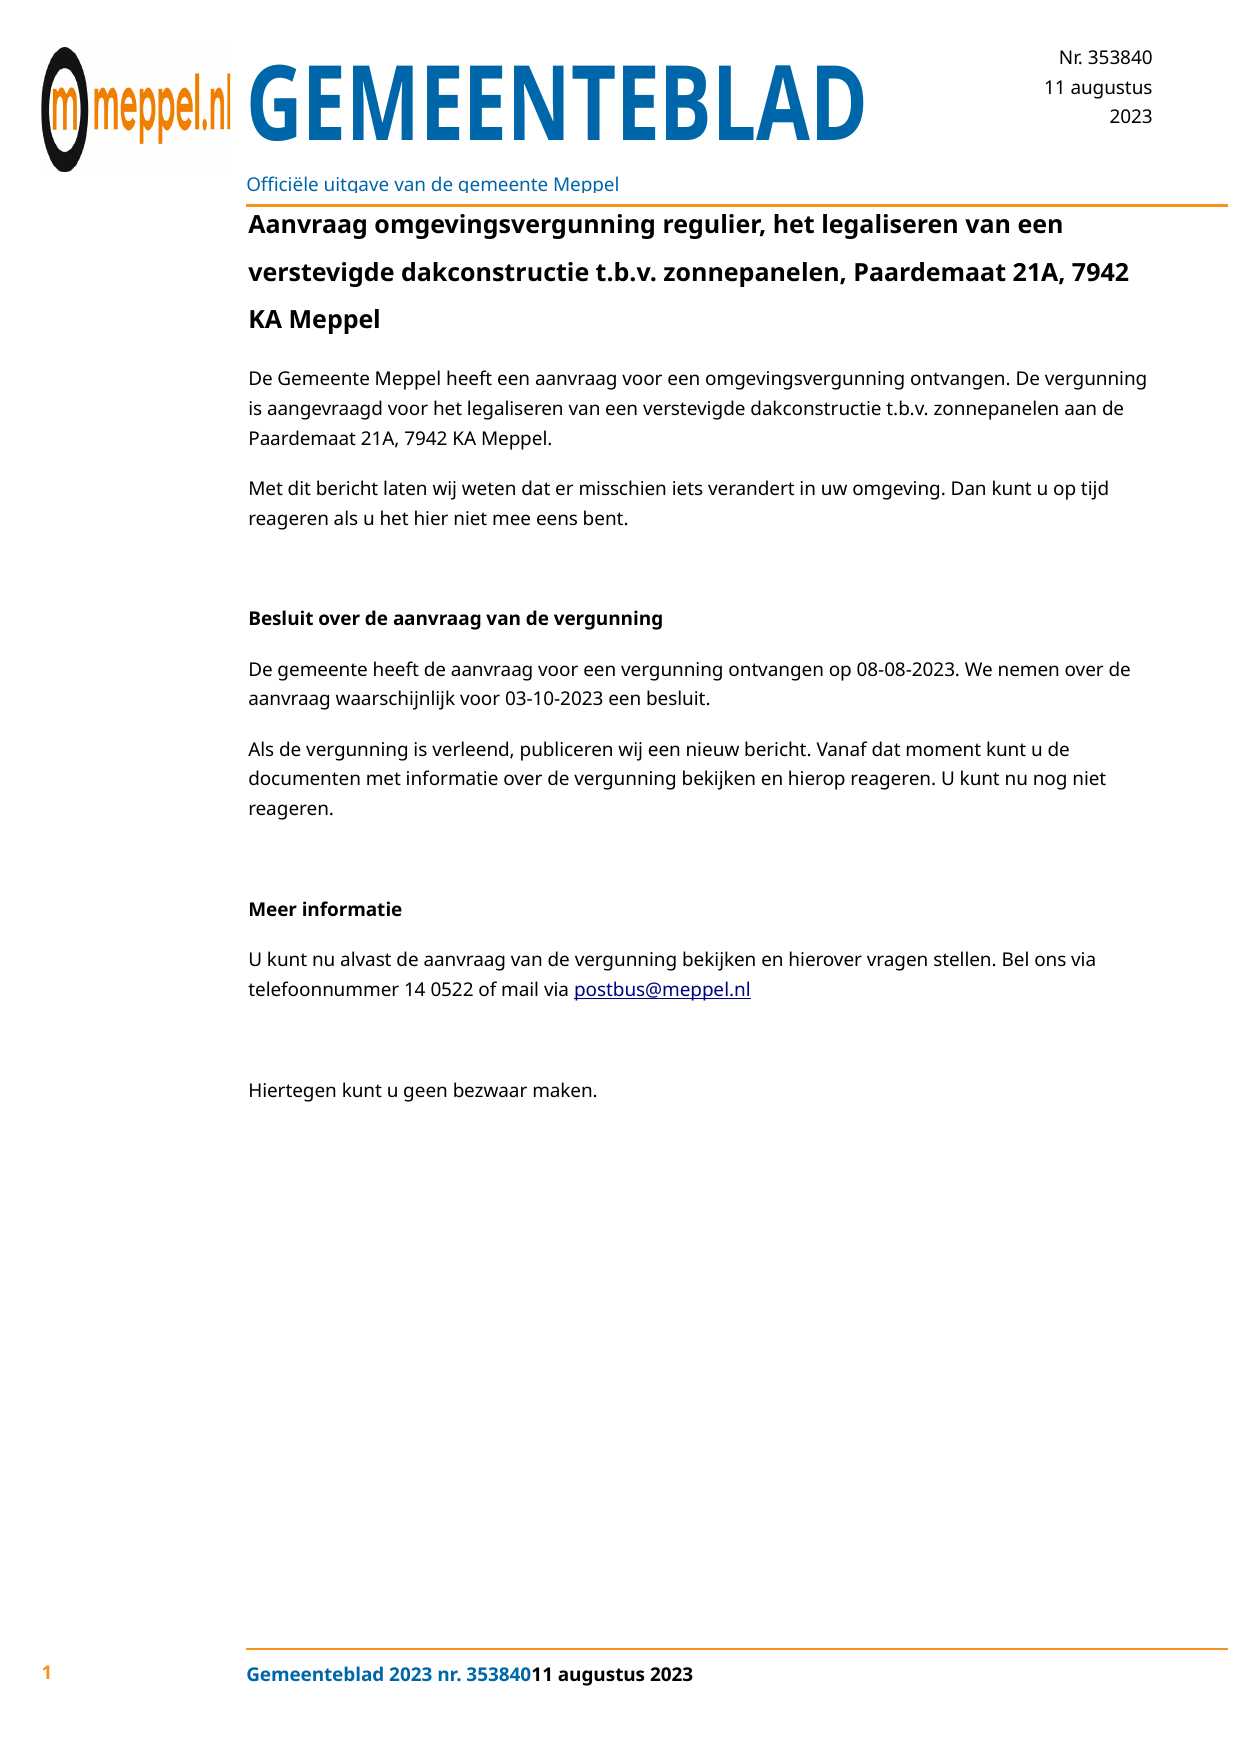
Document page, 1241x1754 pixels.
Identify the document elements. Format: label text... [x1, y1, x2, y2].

text Met dit bericht laten wij weten dat er misschien iets verandert in uw omgeving. Dan kunt u op tijd reageren als u het hier niet mee eens bent. [248, 475, 1152, 530]
text U kunt nu alvast de aanvraag van de vergunning bekijken en hierover vragen stellen. Bel ons via telefoonnummer 14 0522 of mail via postbus@meppel.nl [248, 946, 1152, 1002]
text Aanvraag omgevingsvergunning regulier, het legaliseren van een verstevig­de dakconstr­uctie t.b.v. zonnepane­len, Paardemaat 21A, 7942 KA Meppel [248, 207, 1152, 336]
text De Gemeente Meppel heeft een aanvraag voor een omgevingsvergunning ontvangen. De vergunning is aangevraagd voor het legaliseren van een verstevig­de dakconstr­uctie t.b.v. zonnepane­len aan de Paardemaat 21A, 7942 KA Meppel. [248, 366, 1152, 450]
text Meer informatie [248, 896, 1152, 922]
picture [41, 47, 231, 172]
text Als de vergunning is verleend, publiceren wij een nieuw bericht. Vanaf dat moment kunt u de documenten met informatie over de vergunning bekijken en hierop reageren. U kunt nu nog niet reageren. [248, 736, 1152, 821]
text Hiertegen kunt u geen bezwaar maken. [248, 1077, 1152, 1102]
text Besluit over de aanvraag van de vergunning [248, 606, 1152, 631]
text De gemeente heeft de aanvraag voor een vergunning ontvangen op 08-08-2023. We nemen over de aanvraag waarschijnlijk voor 03-10-2023 een besluit. [248, 656, 1152, 711]
